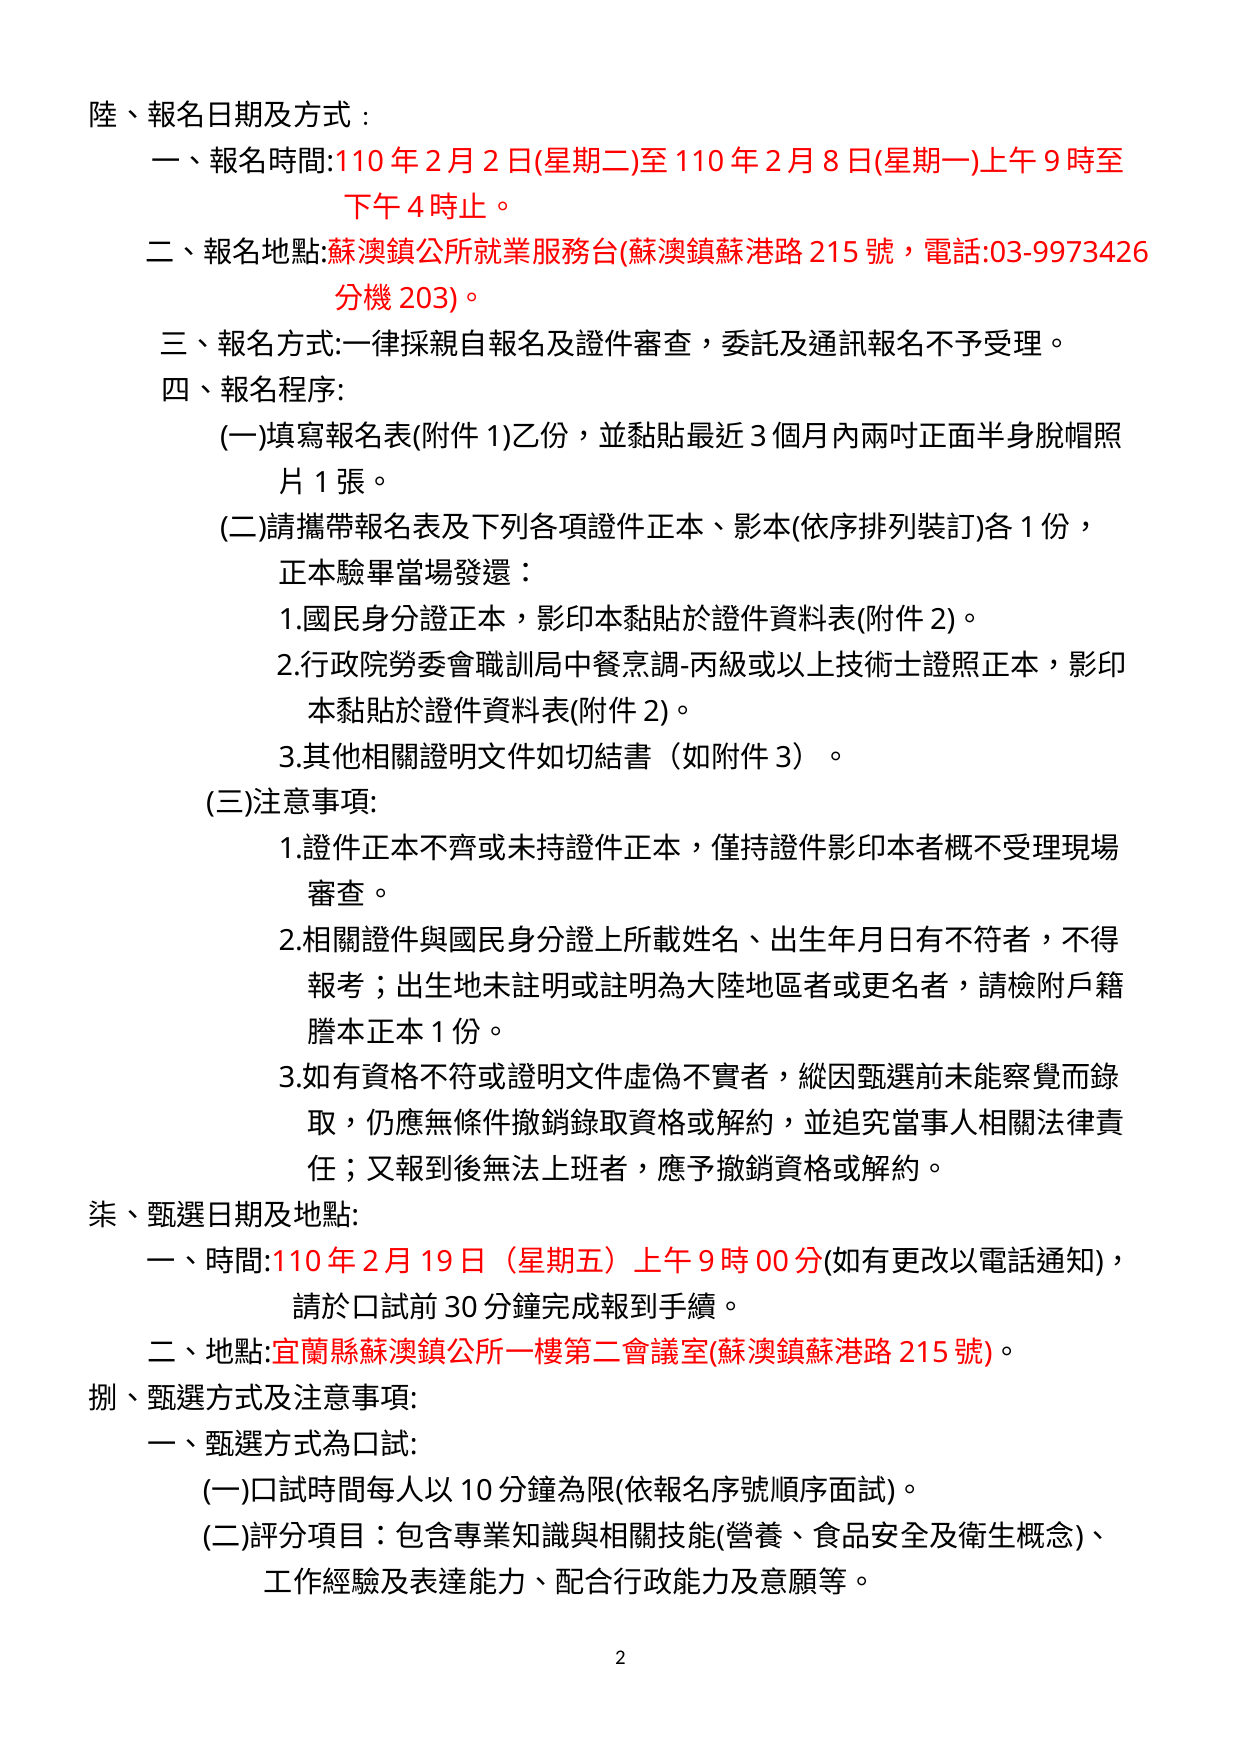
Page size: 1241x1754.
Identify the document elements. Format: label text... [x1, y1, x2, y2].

text 取，仍應無條件撤銷錄取資格或解約，並追究當事人相關法律責 [89, 1097, 1152, 1143]
text 捌、甄選方式及注意事項: [89, 1372, 1152, 1418]
text 謄本正本1份。 [89, 1005, 1152, 1051]
text 二、報名地點:蘇澳鎮公所就業服務台(蘇澳鎮蘇港路215號，電話:03-9973426 [101, 226, 1152, 272]
text 分機203)。 [101, 272, 1152, 318]
text (一)口試時間每人以10分鐘為限(依報名序號順序面試)。 [203, 1464, 1152, 1509]
text (一)填寫報名表(附件1)乙份，並黏貼最近3個月內兩吋正面半身脫帽照 [89, 409, 1152, 455]
text 報考；出生地未註明或註明為大陸地區者或更名者，請檢附戶籍 [89, 959, 1152, 1005]
text 本黏貼於證件資料表(附件2)。 [89, 684, 1152, 730]
text 陸、報名日期及方式﹕ [89, 89, 1152, 134]
text 2.相關證件與國民身分證上所載姓名、出生年月日有不符者，不得 [89, 914, 1152, 959]
text 下午4時止。 [314, 180, 1152, 226]
text 1.國民身分證正本，影印本黏貼於證件資料表(附件2)。 [89, 593, 1152, 639]
text 審查。 [89, 868, 1152, 914]
text 正本驗畢當場發還： [89, 547, 1152, 593]
text 四、報名程序: [89, 364, 1152, 409]
text 3.如有資格不符或證明文件虛偽不實者，縱因甄選前未能察覺而錄 [89, 1051, 1152, 1097]
text 片1張。 [89, 455, 1152, 501]
text 一、甄選方式為口試: [89, 1418, 1152, 1464]
text 任；又報到後無法上班者，應予撤銷資格或解約。 [89, 1143, 1152, 1189]
text 2.行政院勞委會職訓局中餐烹調-丙級或以上技術士證照正本，影印 [276, 639, 1152, 684]
text 一、時間:110年2月19日（星期五）上午9時00分(如有更改以電話通知)，請於口試前30分鐘完成報到手續。 [147, 1234, 1152, 1326]
text 1.證件正本不齊或未持證件正本，僅持證件影印本者概不受理現場 [89, 822, 1152, 868]
text 工作經驗及表達能力、配合行政能力及意願等。 [89, 1555, 1152, 1601]
text 一、報名時間:110年2月2日(星期二)至110年2月8日(星期一)上午9時至 [151, 134, 1152, 180]
text (三)注意事項: [89, 776, 1152, 822]
text 3.其他相關證明文件如切結書（如附件3）。 [89, 730, 1152, 776]
text 三、報名方式:一律採親自報名及證件審查，委託及通訊報名不予受理。 [159, 318, 1152, 364]
text 二、地點:宜蘭縣蘇澳鎮公所一樓第二會議室(蘇澳鎮蘇港路215號)。 [89, 1326, 1152, 1372]
text 柒、甄選日期及地點: [89, 1189, 1152, 1234]
text (二)評分項目：包含專業知識與相關技能(營養、食品安全及衛生概念)、 [203, 1509, 1152, 1555]
text (二)請攜帶報名表及下列各項證件正本、影本(依序排列裝訂)各1份， [89, 501, 1152, 547]
